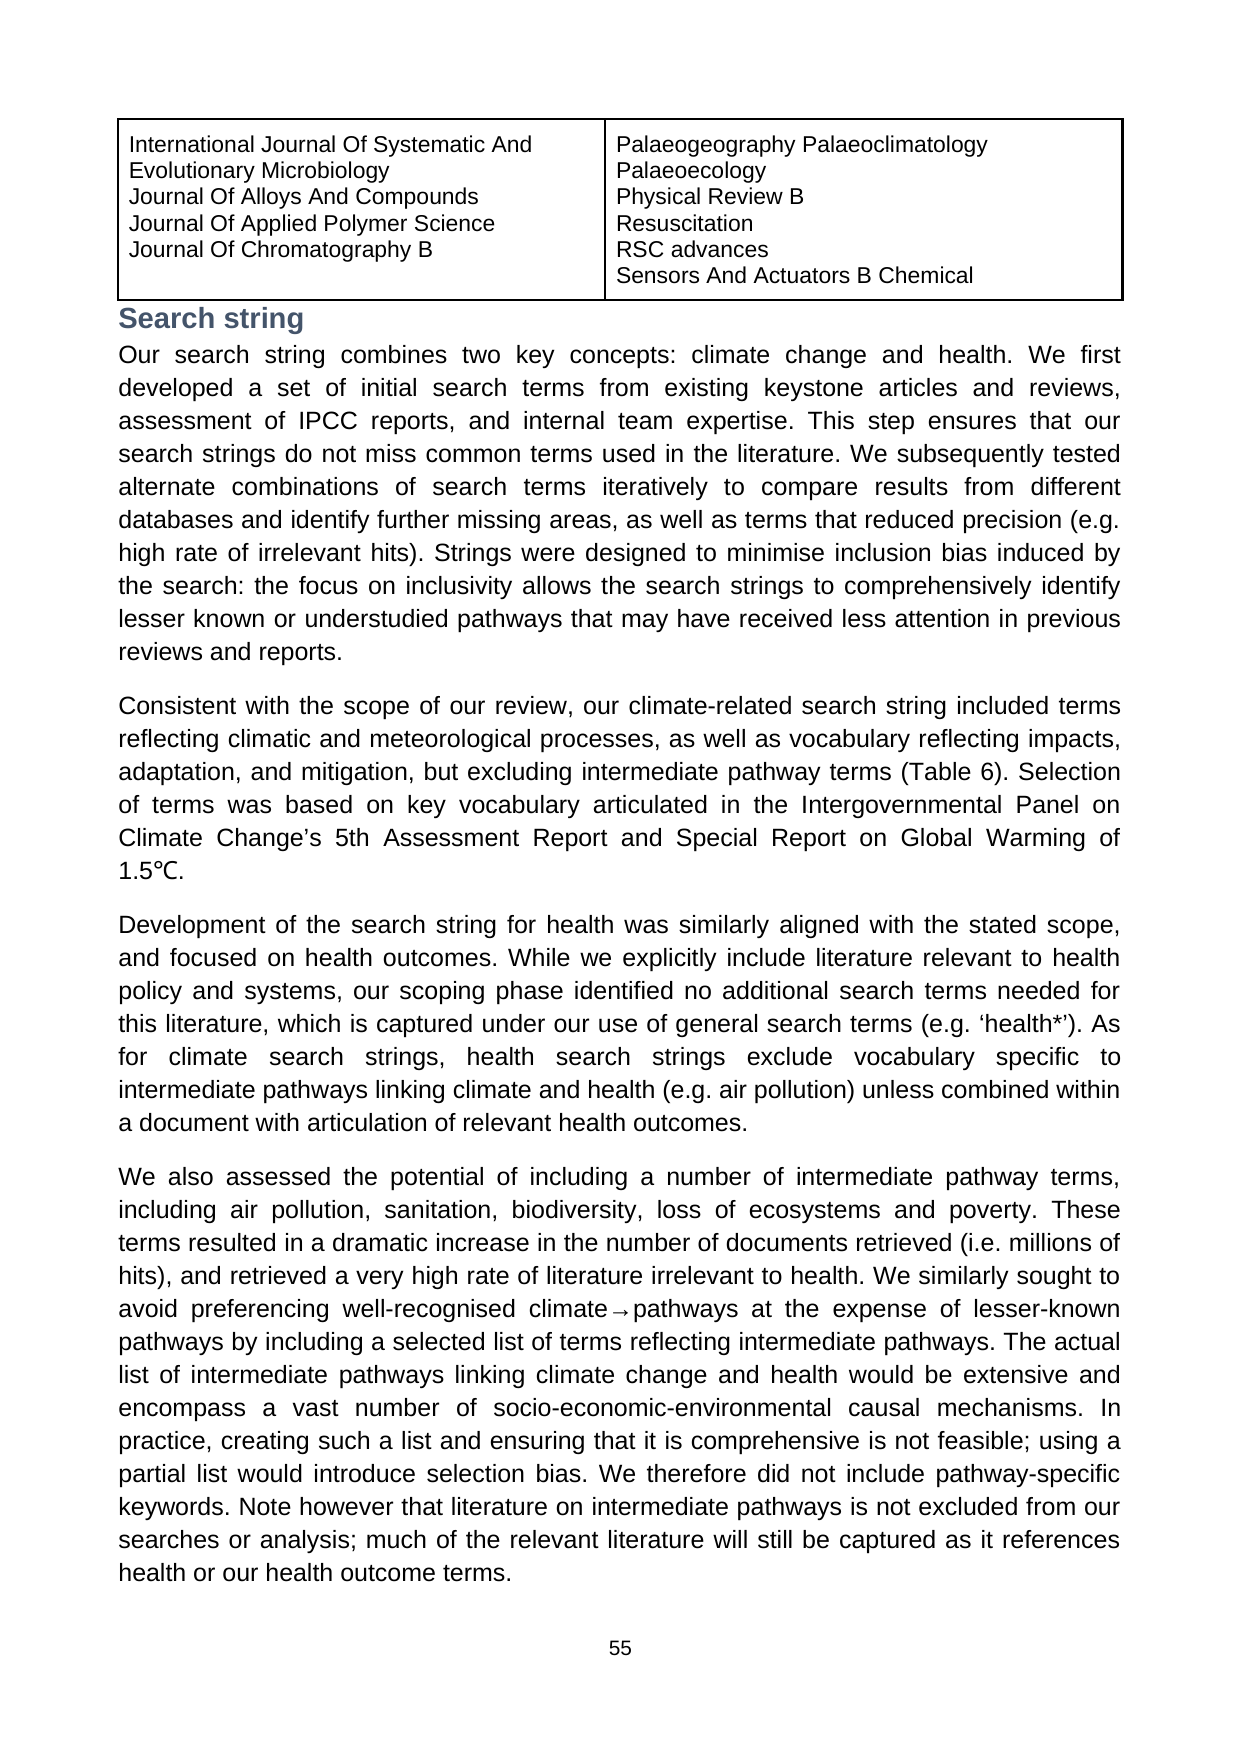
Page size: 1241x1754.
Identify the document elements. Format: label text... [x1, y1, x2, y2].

text Our search string combines two key concepts: climate change and health. We first developed a set of initial search terms from existing keystone articles and reviews, assessment of IPCC reports, and internal team expertise. This step ensures that our search strings do not miss common terms used in the literature. We subsequently tested alternate combinations of search terms iteratively to compare results from different databases and identify further missing areas, as well as terms that reduced precision (e.g. high rate of irrelevant hits). Strings were designed to minimise inclusion bias induced by the search: the focus on inclusivity allows the search strings to comprehensively identify lesser known or understudied pathways that may have received less attention in previous reviews and reports. [118, 340, 1122, 666]
subtitle Search string [118, 301, 1122, 335]
table_header International Journal Of Systematic And Evolutionary Microbiology Journal Of Alloys And Compounds Journal Of Applied Polymer Science Journal Of Chromatography B [119, 120, 604, 299]
text Development of the search string for health was similarly aligned with the stated scope, and focused on health outcomes. While we explicitly include literature relevant to health policy and systems, our scoping phase identified no additional search terms needed for this literature, which is captured under our use of general search terms (e.g. ‘health*’). As for climate search strings, health search strings exclude vocabulary specific to intermediate pathways linking climate and health (e.g. air pollution) unless combined within a document with articulation of relevant health outcomes. [118, 910, 1122, 1137]
text We also assessed the potential of including a number of intermediate pathway terms, including air pollution, sanitation, biodiversity, loss of ecosystems and poverty. These terms resulted in a dramatic increase in the number of documents retrieved (i.e. millions of hits), and retrieved a very high rate of literature irrelevant to health. We similarly sought to avoid preferencing well-recognised climate→pathways at the expense of lesser-known pathways by including a selected list of terms reflecting intermediate pathways. The actual list of intermediate pathways linking climate change and health would be extensive and encompass a vast number of socio-economic-environmental causal mechanisms. In practice, creating such a list and ensuring that it is comprehensive is not feasible; using a partial list would introduce selection bias. We therefore did not include pathway-specific keywords. Note however that literature on intermediate pathways is not excluded from our searches or analysis; much of the relevant literature will still be captured as it references health or our health outcome terms. [118, 1162, 1122, 1587]
text Consistent with the scope of our review, our climate-related search string included terms reflecting climatic and meteorological processes, as well as vocabulary reflecting impacts, adaptation, and mitigation, but excluding intermediate pathway terms (Table 6). Selection of terms was based on key vocabulary articulated in the Intergovernmental Panel on Climate Change’s 5th Assessment Report and Special Report on Global Warming of 1.5℃. [118, 691, 1122, 885]
table_header Palaeogeography Palaeoclimatology Palaeoecology Physical Review B Resuscitation RSC advances Sensors And Actuators B Chemical [606, 120, 1121, 299]
